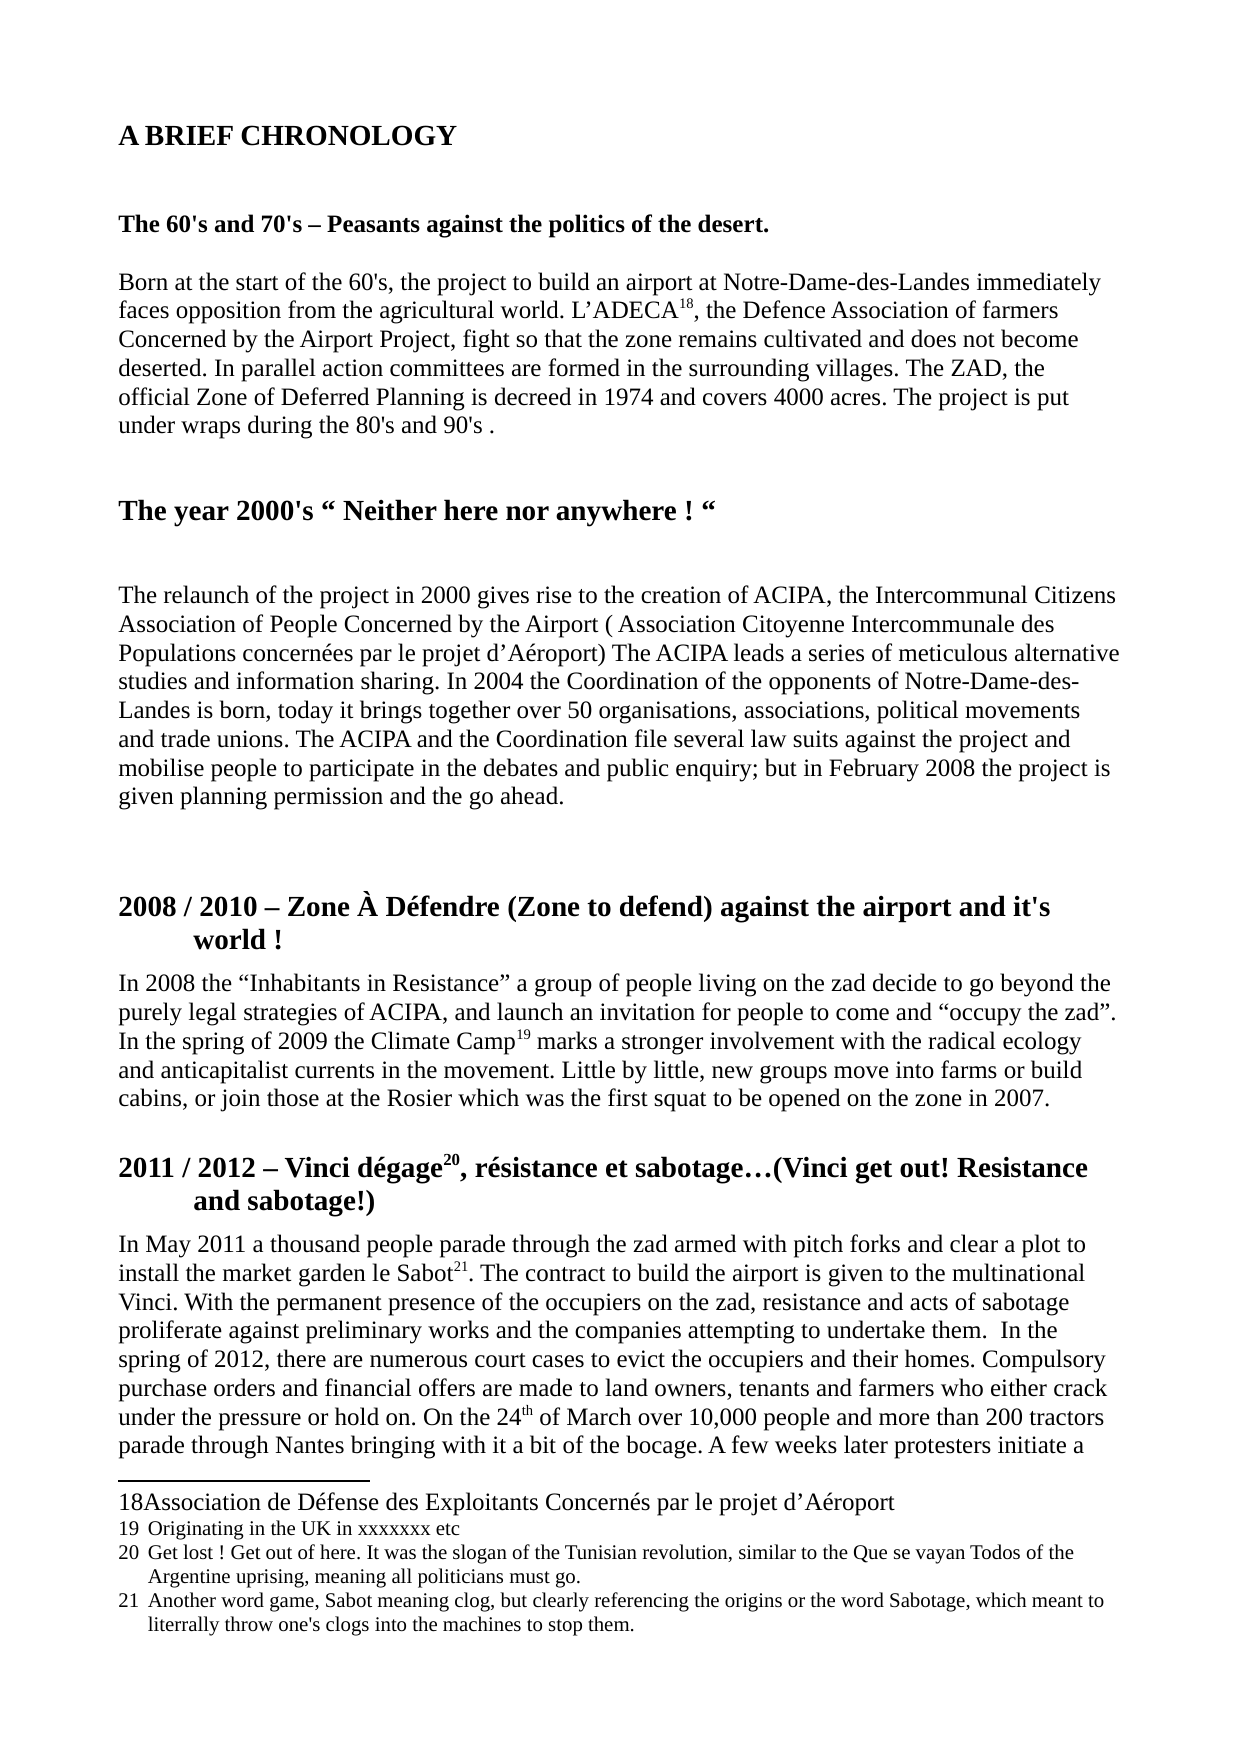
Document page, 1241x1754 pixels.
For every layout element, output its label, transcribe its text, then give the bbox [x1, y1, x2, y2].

text Originating in the UK in xxxxxxx etc [118, 1516, 1122, 1539]
text In 2008 the “Inhabitants in Resistance” a group of people living on the zad decide to go beyond the purely legal strategies of ACIPA, and launch an invitation for people to come and “occupy the zad”. In the spring of 2009 the Climate Camp marks a stronger involvement with the radical ecology and anticapitalist currents in the movement. Little by little, new groups move into farms or build cabins, or join those at the Rosier which was the first squat to be opened on the zone in 2007. [118, 968, 1122, 1112]
subtitle 2008 / 2010 – Zone À Défendre (Zone to defend) against the airport and it's world ! [118, 889, 1122, 956]
text In May 2011 a thousand people parade through the zad armed with pitch forks and clear a plot to install the market garden le Sabot. The contract to build the airport is given to the multinational Vinci. With the permanent presence of the occupiers on the zad, resistance and acts of sabotage proliferate against preliminary works and the companies attempting to undertake them. In the spring of 2012, there are numerous court cases to evict the occupiers and their homes. Compulsory purchase orders and financial offers are made to land owners, tenants and farmers who either crack under the pressure or hold on. On the 24th of March over 10,000 people and more than 200 tractors parade through Nantes bringing with it a bit of the bocage. A few weeks later protesters initiate a [118, 1229, 1122, 1459]
text The relaunch of the project in 2000 gives rise to the creation of ACIPA, the Intercommunal Citizens Association of People Concerned by the Airport ( Association Citoyenne Intercommunale des Populations concernées par le projet d’Aéroport) The ACIPA leads a series of meticulous alternative studies and information sharing. In 2004 the Coordination of the opponents of Notre-Dame-des-Landes is born, today it brings together over 50 organisations, associations, political movements and trade unions. The ACIPA and the Coordination file several law suits against the project and mobilise people to participate in the debates and public enquiry; but in February 2008 the project is given planning permission and the go ahead. [118, 580, 1122, 810]
subtitle 2011 / 2012 – Vinci dégage, résistance et sabotage…(Vinci get out! Resistance and sabotage!) [118, 1150, 1122, 1217]
text Born at the start of the 60's, the project to build an airport at Notre-Dame-des-Landes immediately faces opposition from the agricultural world. L’ADECA, the Defence Association of farmers Concerned by the Airport Project, fight so that the zone remains cultivated and does not become deserted. In parallel action committees are formed in the surrounding villages. The ZAD, the official Zone of Deferred Planning is decreed in 1974 and covers 4000 acres. The project is put under wraps during the 80's and 90's . [118, 267, 1122, 439]
text Get lost ! Get out of here. It was the slogan of the Tunisian revolution, similar to the Que se vayan Todos of the Argentine uprising, meaning all politicians must go. [118, 1539, 1122, 1588]
text The 60's and 70's – Peasants against the politics of the desert. [118, 209, 1122, 238]
text Association de Défense des Exploitants Concernés par le projet d’Aéroport [118, 1487, 1122, 1516]
subtitle The year 2000's “ Neither here nor anywhere ! “ [118, 493, 1122, 526]
text Another word game, Sabot meaning clog, but clearly referencing the origins or the word Sabotage, which meant to literrally throw one's clogs into the machines to stop them. [118, 1588, 1122, 1636]
text A BRIEF CHRONOLOGY [118, 118, 1122, 152]
